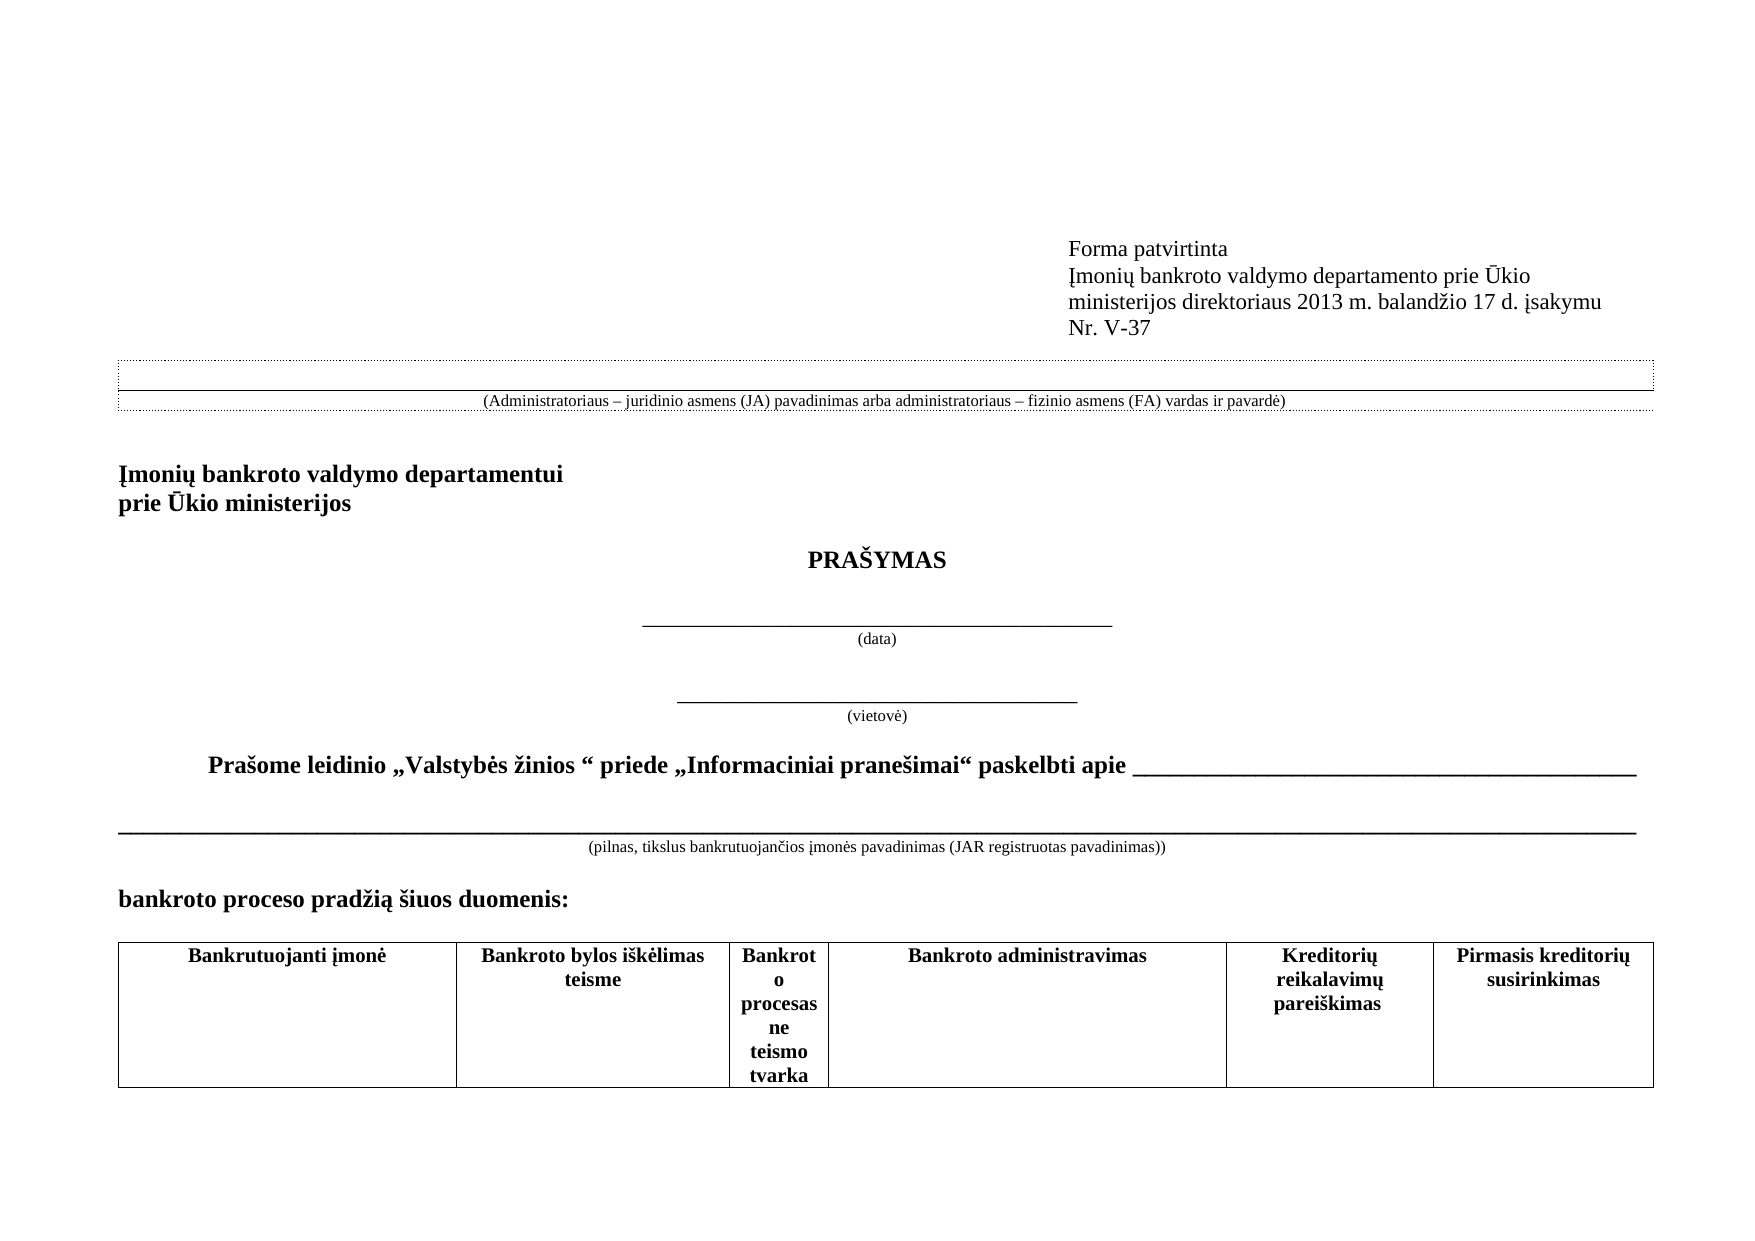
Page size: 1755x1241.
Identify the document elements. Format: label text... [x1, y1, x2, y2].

text bankroto proceso pradžią šiuos duomenis: [118, 884, 1636, 913]
text prie Ūkio ministerijos [118, 488, 1636, 516]
text _ [118, 808, 1636, 833]
text (vietovė) [118, 706, 1636, 725]
text _________________________________________ [118, 603, 1636, 629]
table_header Pirmasis kreditorių susirinkimas [1434, 943, 1653, 1087]
table_header Bankroto procesas ne teismo tvarka [730, 943, 828, 1087]
text Įmonių bankroto valdymo departamento prie Ūkio ministerijos direktoriaus 2013 m. balandžio 17 d. įsakymu Nr. V-37 [1068, 262, 1636, 341]
text Prašome leidinio „Valstybės žinios “ priede „Informaciniai pranešimai“ paskelbti apie [118, 750, 1636, 779]
table_header Bankrutuojanti įmonė [119, 943, 456, 1087]
text PRAŠYMAS [118, 545, 1636, 574]
table_header [118, 360, 1654, 390]
table_header Bankroto bylos iškėlimas teisme [457, 943, 729, 1087]
text (data) [118, 629, 1636, 648]
text (pilnas, tikslus bankrutuojančios įmonės pavadinimas (JAR registruotas pavadinimas)) [118, 836, 1636, 856]
text Forma patvirtinta [1068, 235, 1636, 262]
text ________________________________ [118, 677, 1636, 706]
table_header Bankroto administravimas [829, 943, 1226, 1087]
table_header Kreditorių reikalavimų pareiškimas [1227, 943, 1433, 1087]
text Įmonių bankroto valdymo departamentui [118, 459, 1636, 488]
table_cell [118, 410, 1654, 430]
table_cell (Administratoriaus – juridinio asmens (JA) pavadinimas arba administratoriaus – fizinio asmens (FA) vardas ir pavardė) [118, 391, 1654, 410]
